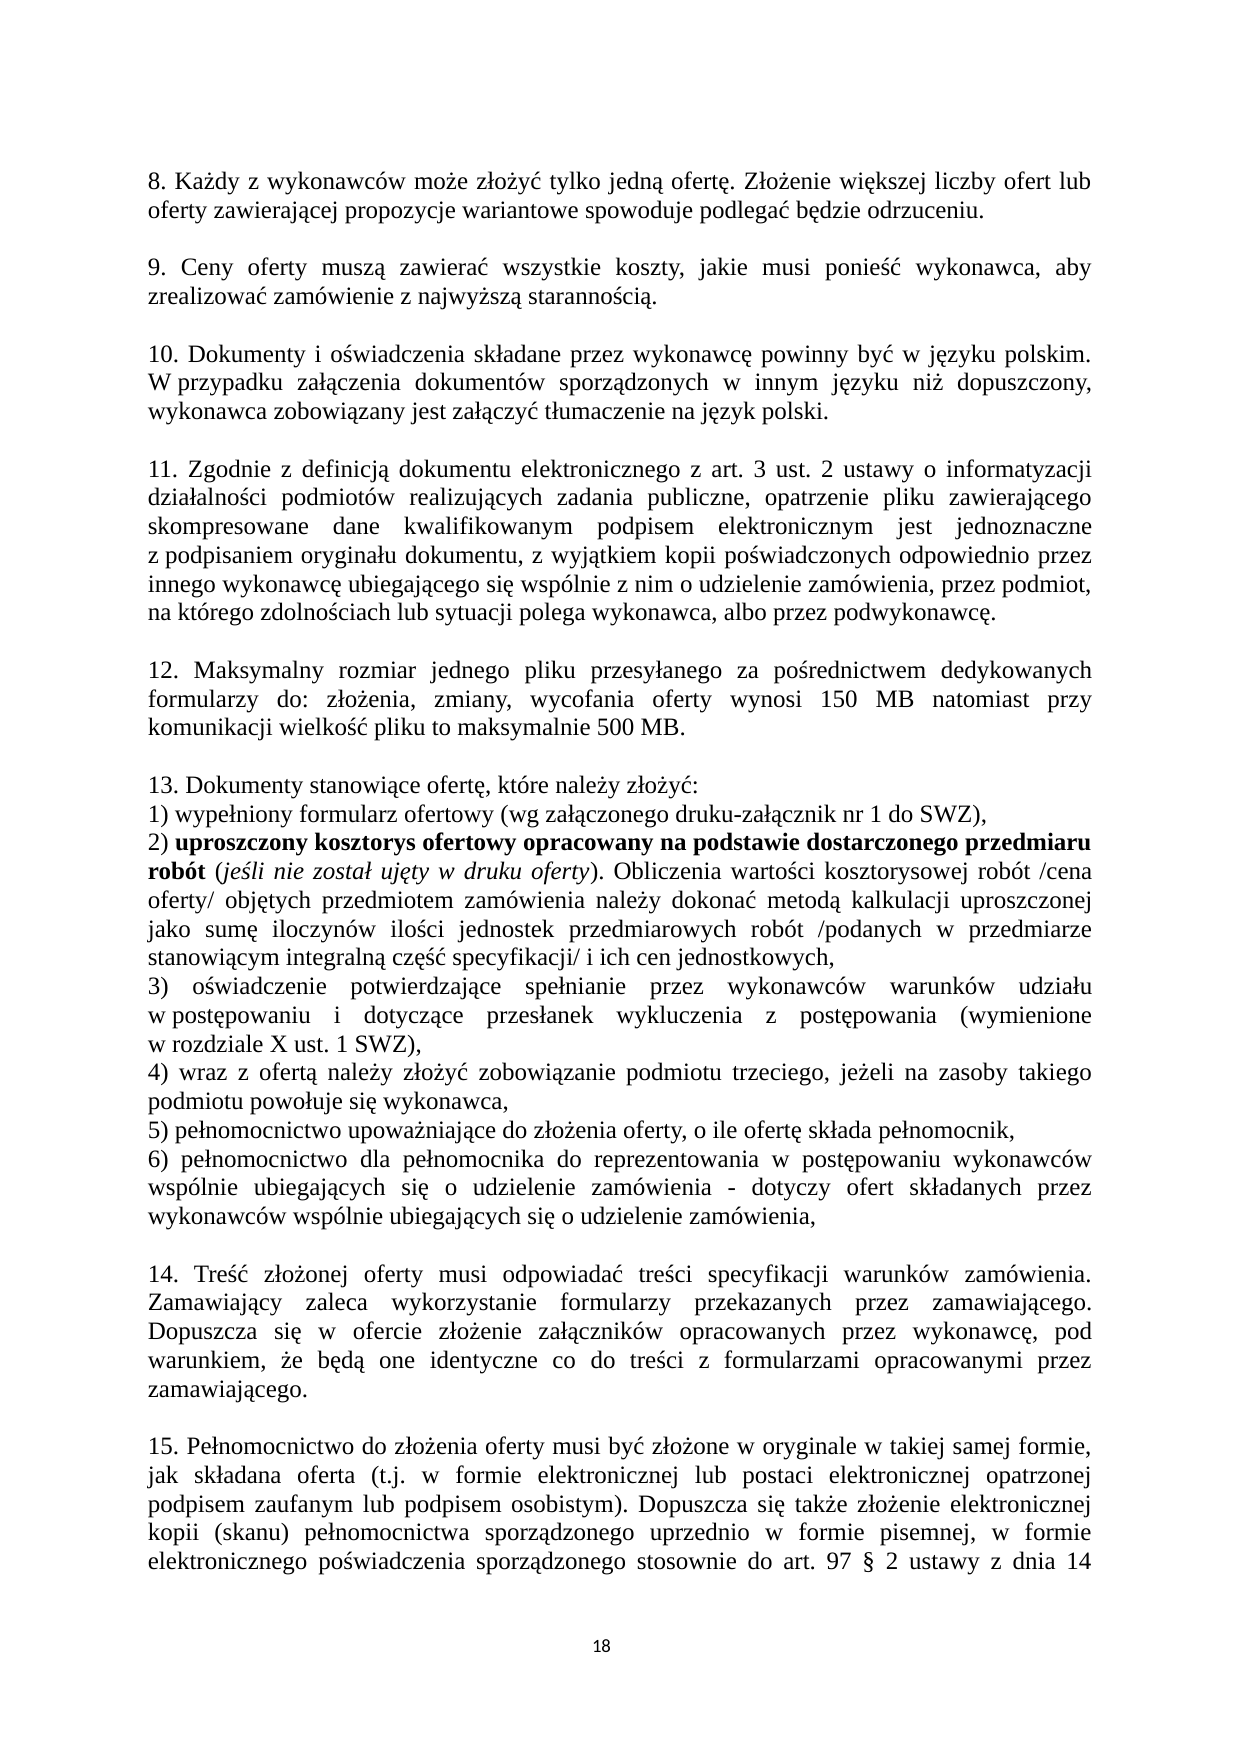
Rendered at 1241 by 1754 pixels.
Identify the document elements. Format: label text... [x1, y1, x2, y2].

text 6) pełnomocnictwo dla pełnomocnika do reprezentowania w postępowaniu wykonawców wspólnie ubiegających się o udzielenie zamówienia - dotyczy ofert składanych przez wykonawców wspólnie ubiegających się o udzielenie zamówienia, [148, 1144, 1093, 1230]
text 10. Dokumenty i oświadczenia składane przez wykonawcę powinny być w języku polskim. W przypadku załączenia dokumentów sporządzonych w innym języku niż dopuszczony, wykonawca zobowiązany jest załączyć tłumaczenie na język polski. [148, 339, 1093, 425]
text 13. Dokumenty stanowiące ofertę, które należy złożyć: [148, 770, 1093, 799]
text 5) pełnomocnictwo upoważniające do złożenia oferty, o ile ofertę składa pełnomocnik, [148, 1115, 1093, 1144]
text 15. Pełnomocnictwo do złożenia oferty musi być złożone w oryginale w takiej samej formie, jak składana oferta (t.j. w formie elektronicznej lub postaci elektronicznej opatrzonej podpisem zaufanym lub podpisem osobistym). Dopuszcza się także złożenie elektronicznej kopii (skanu) pełnomocnictwa sporządzonego uprzednio w formie pisemnej, w formie elektronicznego poświadczenia sporządzonego stosownie do art. 97 § 2 ustawy z dnia 14 [148, 1431, 1093, 1575]
text 2) uproszczony kosztorys ofertowy opracowany na podstawie dostarczonego przedmiaru robót (jeśli nie został ujęty w druku oferty). Obliczenia wartości kosztorysowej robót /cena oferty/ objętych przedmiotem zamówienia należy dokonać metodą kalkulacji uproszczonej jako sumę iloczynów ilości jednostek przedmiarowych robót /podanych w przedmiarze stanowiącym integralną część specyfikacji/ i ich cen jednostkowych, [148, 827, 1093, 971]
text 4) wraz z ofertą należy złożyć zobowiązanie podmiotu trzeciego, jeżeli na zasoby takiego podmiotu powołuje się wykonawca, [148, 1057, 1093, 1115]
text 14. Treść złożonej oferty musi odpowiadać treści specyfikacji warunków zamówienia. Zamawiający zaleca wykorzystanie formularzy przekazanych przez zamawiającego. Dopuszcza się w ofercie złożenie załączników opracowanych przez wykonawcę, pod warunkiem, że będą one identyczne co do treści z formularzami opracowanymi przez zamawiającego. [148, 1259, 1093, 1402]
text 12. Maksymalny rozmiar jednego pliku przesyłanego za pośrednictwem dedykowanych formularzy do: złożenia, zmiany, wycofania oferty wynosi 150 MB natomiast przy komunikacji wielkość pliku to maksymalnie 500 MB. [148, 655, 1093, 741]
text 11. Zgodnie z definicją dokumentu elektronicznego z art. 3 ust. 2 ustawy o informatyzacji działalności podmiotów realizujących zadania publiczne, opatrzenie pliku zawierającego skompresowane dane kwalifikowanym podpisem elektronicznym jest jednoznaczne z podpisaniem oryginału dokumentu, z wyjątkiem kopii poświadczonych odpowiednio przez innego wykonawcę ubiegającego się wspólnie z nim o udzielenie zamówienia, przez podmiot, na którego zdolnościach lub sytuacji polega wykonawca, albo przez podwykonawcę. [148, 454, 1093, 626]
text 8. Każdy z wykonawców może złożyć tylko jedną ofertę. Złożenie większej liczby ofert lub oferty zawierającej propozycje wariantowe spowoduje podlegać będzie odrzuceniu. [148, 166, 1093, 224]
text 3) oświadczenie potwierdzające spełnianie przez wykonawców warunków udziału w postępowaniu i dotyczące przesłanek wykluczenia z postępowania (wymienione w rozdziale X ust. 1 SWZ), [148, 971, 1093, 1057]
text 1) wypełniony formularz ofertowy (wg załączonego druku-załącznik nr 1 do SWZ), [148, 799, 1093, 827]
text 9. Ceny oferty muszą zawierać wszystkie koszty, jakie musi ponieść wykonawca, aby zrealizować zamówienie z najwyższą starannością. [148, 252, 1093, 310]
